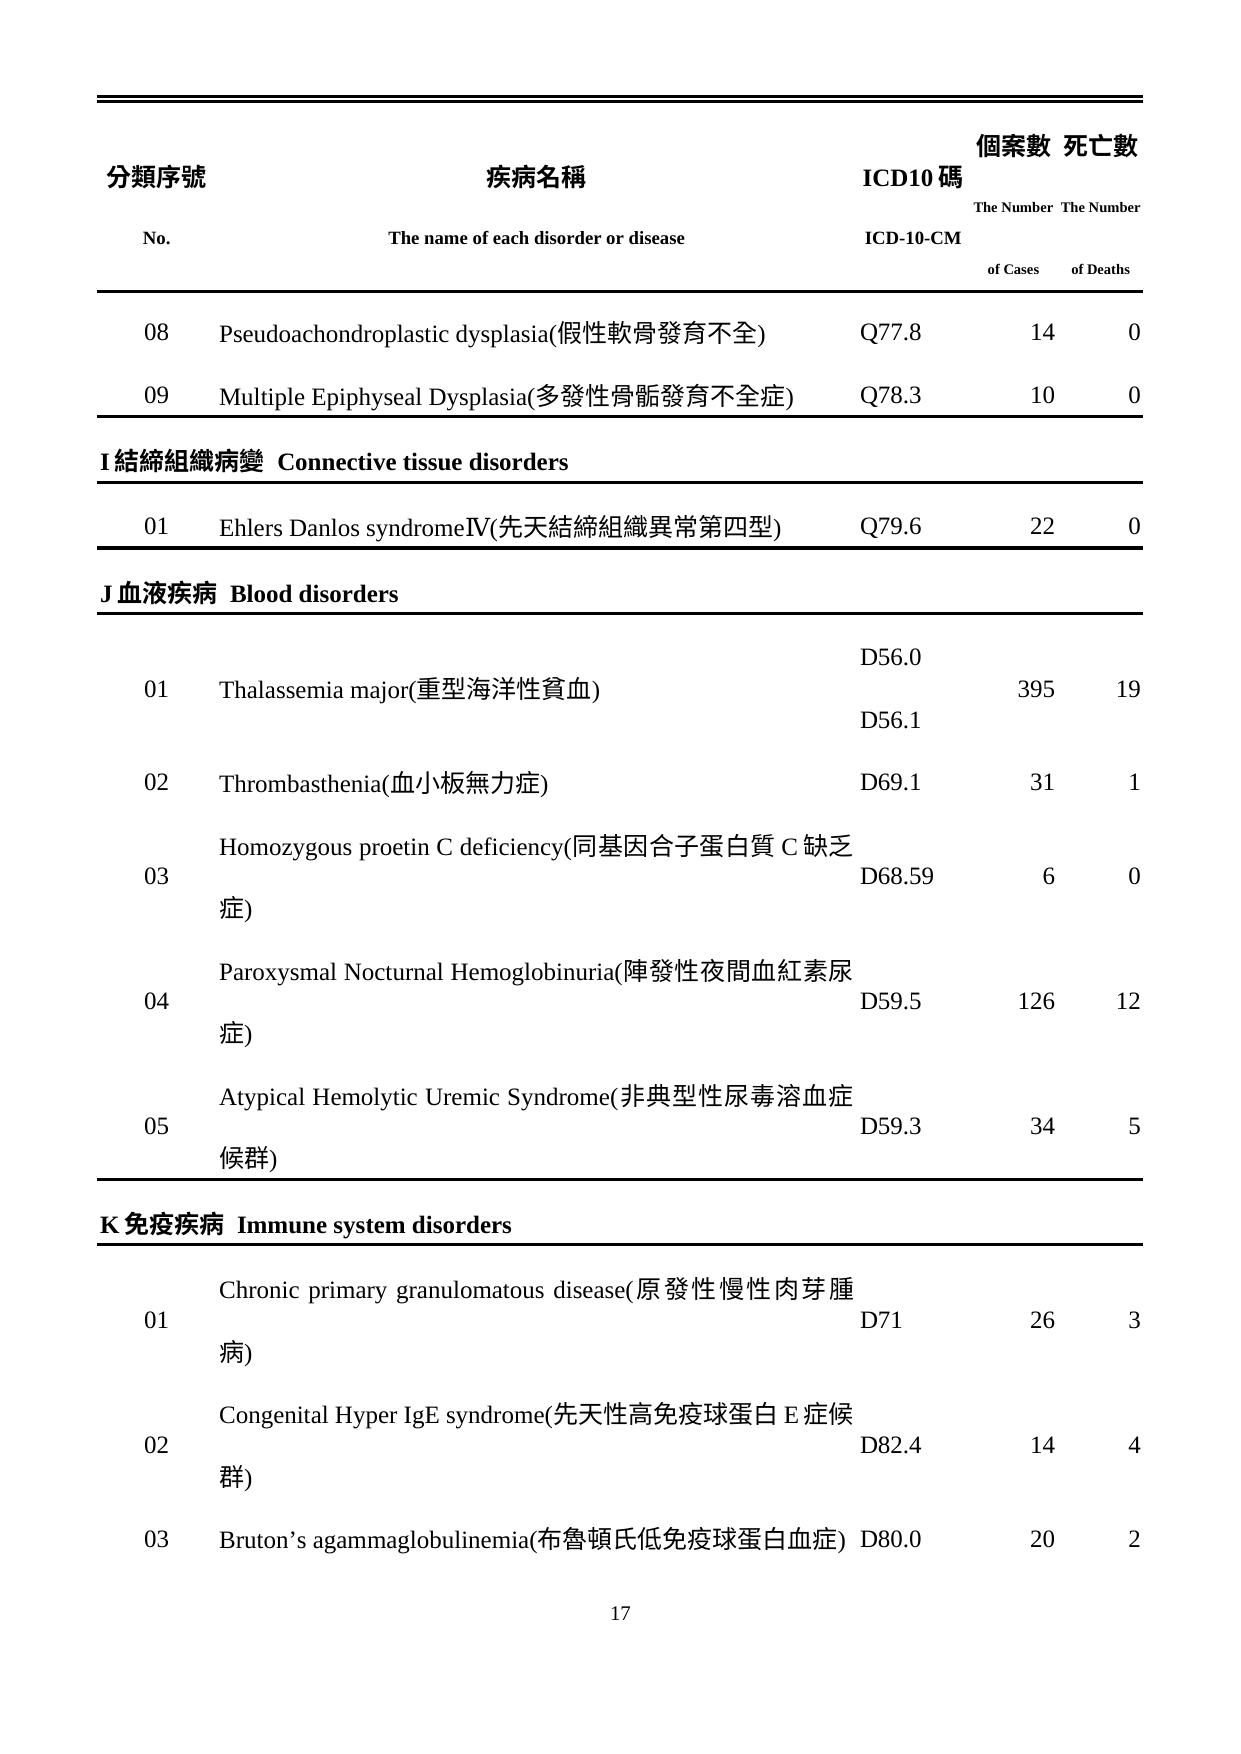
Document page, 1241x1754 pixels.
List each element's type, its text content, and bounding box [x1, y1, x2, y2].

table_cell 02 [97, 740, 216, 803]
table_cell D59.3 [857, 1053, 969, 1178]
table_header 疾病名稱 The name of each disorder or disease [216, 103, 857, 290]
table_cell D56.0 D56.1 [857, 615, 969, 740]
table_cell 05 [97, 1053, 216, 1178]
table_cell 02 [97, 1371, 216, 1496]
table_cell Q79.6 [857, 484, 969, 546]
table_cell Thrombasthenia(血小板無力症) [216, 740, 857, 803]
table_header ICD10碼 ICD-10-CM [857, 103, 969, 290]
table_cell 0 [1058, 484, 1143, 546]
table_cell 126 [969, 928, 1057, 1053]
table_cell 3 [1058, 1246, 1143, 1371]
table_cell D69.1 [857, 740, 969, 803]
table_cell Q77.8 [857, 293, 969, 353]
table_cell 4 [1058, 1371, 1143, 1496]
table_cell 10 [969, 353, 1057, 415]
table_cell D68.59 [857, 803, 969, 928]
table_cell Q78.3 [857, 353, 969, 415]
table_cell 2 [1058, 1496, 1143, 1559]
table_cell K免疫疾病 Immune system disorders [97, 1181, 1143, 1243]
table_cell 5 [1058, 1053, 1143, 1178]
table_cell 6 [969, 803, 1057, 928]
table_cell 19 [1058, 615, 1143, 740]
table_cell 12 [1058, 928, 1143, 1053]
table_cell 0 [1058, 353, 1143, 415]
table_cell D59.5 [857, 928, 969, 1053]
table_cell 01 [97, 615, 216, 740]
table_cell Homozygous proetin C deficiency(同基因合子蛋白質C缺乏症) [216, 803, 857, 928]
table_cell D71 [857, 1246, 969, 1371]
table_cell 03 [97, 1496, 216, 1559]
table_cell 0 [1058, 803, 1143, 928]
table_cell J血液疾病 Blood disorders [97, 550, 1143, 612]
table_cell 08 [97, 293, 216, 353]
table_cell 1 [1058, 740, 1143, 803]
table_cell 31 [969, 740, 1057, 803]
table_header 死亡數 The Number of Deaths [1058, 103, 1143, 290]
table_cell 395 [969, 615, 1057, 740]
table_cell 20 [969, 1496, 1057, 1559]
table_header 分類序號 No. [97, 103, 216, 290]
table_cell Pseudoachondroplastic dysplasia(假性軟骨發育不全) [216, 293, 857, 353]
table_cell Multiple Epiphyseal Dysplasia(多發性骨骺發育不全症) [216, 353, 857, 415]
table_cell I結締組織病變 Connective tissue disorders [97, 418, 1143, 481]
table_cell Bruton’s agammaglobulinemia(布魯頓氏低免疫球蛋白血症) [216, 1496, 857, 1559]
table_cell 04 [97, 928, 216, 1053]
table_cell 01 [97, 484, 216, 546]
table_cell Atypical Hemolytic Uremic Syndrome(非典型性尿毒溶血症候群) [216, 1053, 857, 1178]
table_cell 0 [1058, 293, 1143, 353]
table_cell 09 [97, 353, 216, 415]
table_cell Ehlers Danlos syndromeⅣ(先天結締組織異常第四型) [216, 484, 857, 546]
table_header 個案數 The Number of Cases [969, 103, 1057, 290]
table_cell 01 [97, 1246, 216, 1371]
table_cell Chronic primary granulomatous disease(原發性慢性肉芽腫病) [216, 1246, 857, 1371]
table_cell Congenital Hyper IgE syndrome(先天性高免疫球蛋白E症候群) [216, 1371, 857, 1496]
table_cell Thalassemia major(重型海洋性貧血) [216, 615, 857, 740]
table_cell 22 [969, 484, 1057, 546]
table_cell 26 [969, 1246, 1057, 1371]
table_cell D80.0 [857, 1496, 969, 1559]
table_cell 14 [969, 293, 1057, 353]
table_cell Paroxysmal Nocturnal Hemoglobinuria(陣發性夜間血紅素尿症) [216, 928, 857, 1053]
table_cell 14 [969, 1371, 1057, 1496]
table_cell D82.4 [857, 1371, 969, 1496]
table_cell 03 [97, 803, 216, 928]
table_cell 34 [969, 1053, 1057, 1178]
